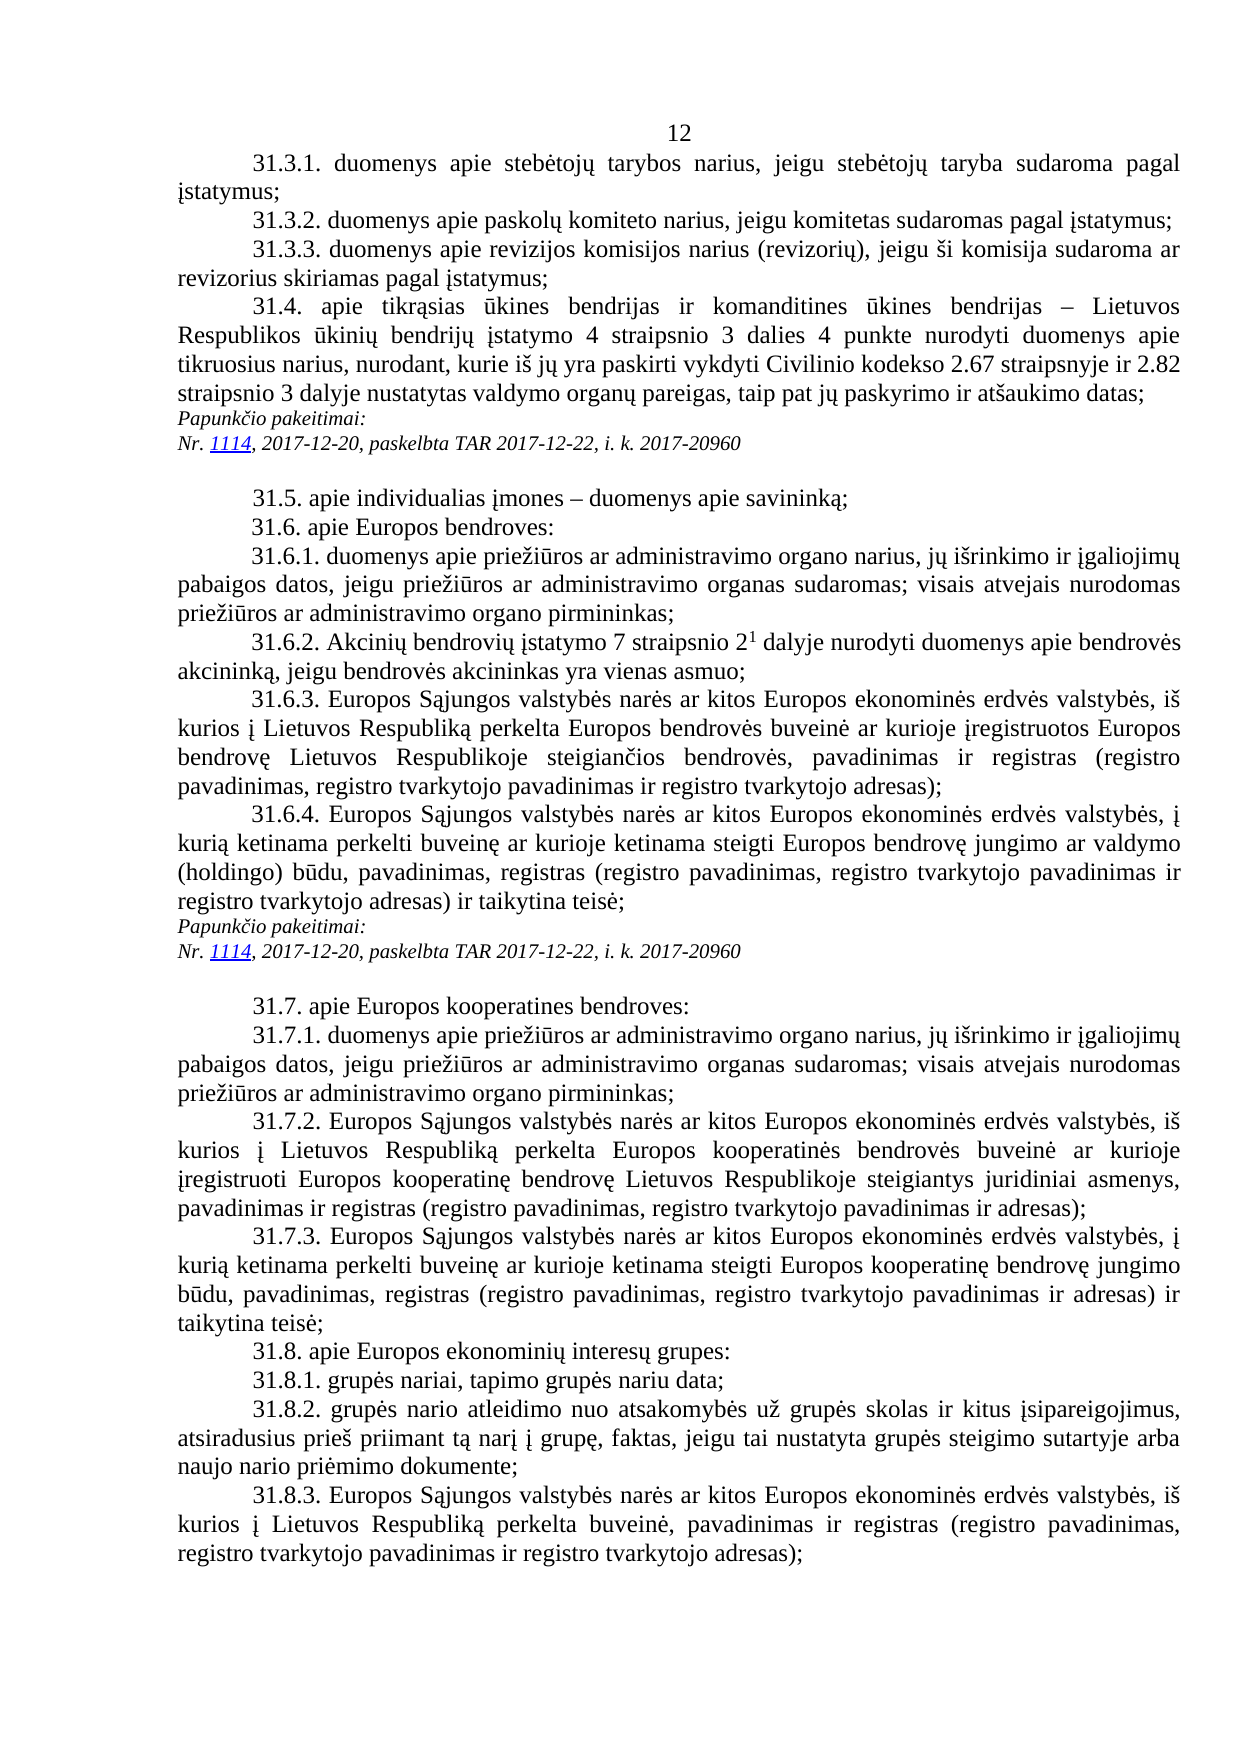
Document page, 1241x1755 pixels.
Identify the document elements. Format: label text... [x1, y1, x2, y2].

text 31.3.2. duomenys apie paskolų komiteto narius, jeigu komitetas sudaromas pagal įstatymus; [177, 205, 1181, 234]
text 31.8.1. grupės nariai, tapimo grupės nariu data; [177, 1365, 1181, 1394]
text 31.3.1. duomenys apie stebėtojų tarybos narius, jeigu stebėtojų taryba sudaroma pagal įstatymus; [177, 148, 1181, 205]
text 31.4. apie tikrąsias ūkines bendrijas ir komanditines ūkines bendrijas – Lietuvos Respublikos ūkinių bendrijų įstatymo 4 straipsnio 3 dalies 4 punkte nurodyti duomenys apie tikruosius narius, nurodant, kurie iš jų yra paskirti vykdyti Civilinio kodekso 2.67 straipsnyje ir 2.82 straipsnio 3 dalyje nustatytas valdymo organų pareigas, taip pat jų paskyrimo ir atšaukimo datas; [177, 291, 1181, 406]
text 31.8. apie Europos ekonominių interesų grupes: [177, 1336, 1181, 1365]
text Nr. 1114, 2017-12-20, paskelbta TAR 2017-12-22, i. k. 2017-20960 [177, 938, 1181, 963]
text Nr. 1114, 2017-12-20, paskelbta TAR 2017-12-22, i. k. 2017-20960 [177, 430, 1181, 454]
text 31.5. apie individualias įmones – duomenys apie savininką; [177, 483, 1181, 512]
text 31.3.3. duomenys apie revizijos komisijos narius (revizorių), jeigu ši komisija sudaroma ar revizorius skiriamas pagal įstatymus; [177, 234, 1181, 291]
text Papunkčio pakeitimai: [177, 914, 1181, 938]
text 31.7.2. Europos Sąjungos valstybės narės ar kitos Europos ekonominės erdvės valstybės, iš kurios į Lietuvos Respubliką perkelta Europos kooperatinės bendrovės buveinė ar kurioje įregistruoti Europos kooperatinę bendrovę Lietuvos Respublikoje steigiantys juridiniai asmenys, pavadinimas ir registras (registro pavadinimas, registro tvarkytojo pavadinimas ir adresas); [177, 1106, 1181, 1221]
text 31.6.3. Europos Sąjungos valstybės narės ar kitos Europos ekonominės erdvės valstybės, iš kurios į Lietuvos Respubliką perkelta Europos bendrovės buveinė ar kurioje įregistruotos Europos bendrovę Lietuvos Respublikoje steigiančios bendrovės, pavadinimas ir registras (registro pavadinimas, registro tvarkytojo pavadinimas ir registro tvarkytojo adresas); [177, 684, 1181, 799]
text 31.7.3. Europos Sąjungos valstybės narės ar kitos Europos ekonominės erdvės valstybės, į kurią ketinama perkelti buveinę ar kurioje ketinama steigti Europos kooperatinę bendrovę jungimo būdu, pavadinimas, registras (registro pavadinimas, registro tvarkytojo pavadinimas ir adresas) ir taikytina teisė; [177, 1221, 1181, 1336]
text 31.7.1. duomenys apie priežiūros ar administravimo organo narius, jų išrinkimo ir įgaliojimų pabaigos datos, jeigu priežiūros ar administravimo organas sudaromas; visais atvejais nurodomas priežiūros ar administravimo organo pirmininkas; [177, 1020, 1181, 1106]
text 31.6.4. Europos Sąjungos valstybės narės ar kitos Europos ekonominės erdvės valstybės, į kurią ketinama perkelti buveinę ar kurioje ketinama steigti Europos bendrovę jungimo ar valdymo (holdingo) būdu, pavadinimas, registras (registro pavadinimas, registro tvarkytojo pavadinimas ir registro tvarkytojo adresas) ir taikytina teisė; [177, 799, 1181, 914]
text 31.8.3. Europos Sąjungos valstybės narės ar kitos Europos ekonominės erdvės valstybės, iš kurios į Lietuvos Respubliką perkelta buveinė, pavadinimas ir registras (registro pavadinimas, registro tvarkytojo pavadinimas ir registro tvarkytojo adresas); [177, 1480, 1181, 1566]
text 31.6.2. Akcinių bendrovių įstatymo 7 straipsnio 21 dalyje nurodyti duomenys apie bendrovės akcininką, jeigu bendrovės akcininkas yra vienas asmuo; [177, 627, 1181, 684]
text Papunkčio pakeitimai: [177, 406, 1181, 430]
text 31.8.2. grupės nario atleidimo nuo atsakomybės už grupės skolas ir kitus įsipareigojimus, atsiradusius prieš priimant tą narį į grupę, faktas, jeigu tai nustatyta grupės steigimo sutartyje arba naujo nario priėmimo dokumente; [177, 1394, 1181, 1480]
text 31.6. apie Europos bendroves: [162, 512, 1181, 541]
text 31.7. apie Europos kooperatines bendroves: [177, 991, 1181, 1020]
text 31.6.1. duomenys apie priežiūros ar administravimo organo narius, jų išrinkimo ir įgaliojimų pabaigos datos, jeigu priežiūros ar administravimo organas sudaromas; visais atvejais nurodomas priežiūros ar administravimo organo pirmininkas; [177, 541, 1181, 627]
